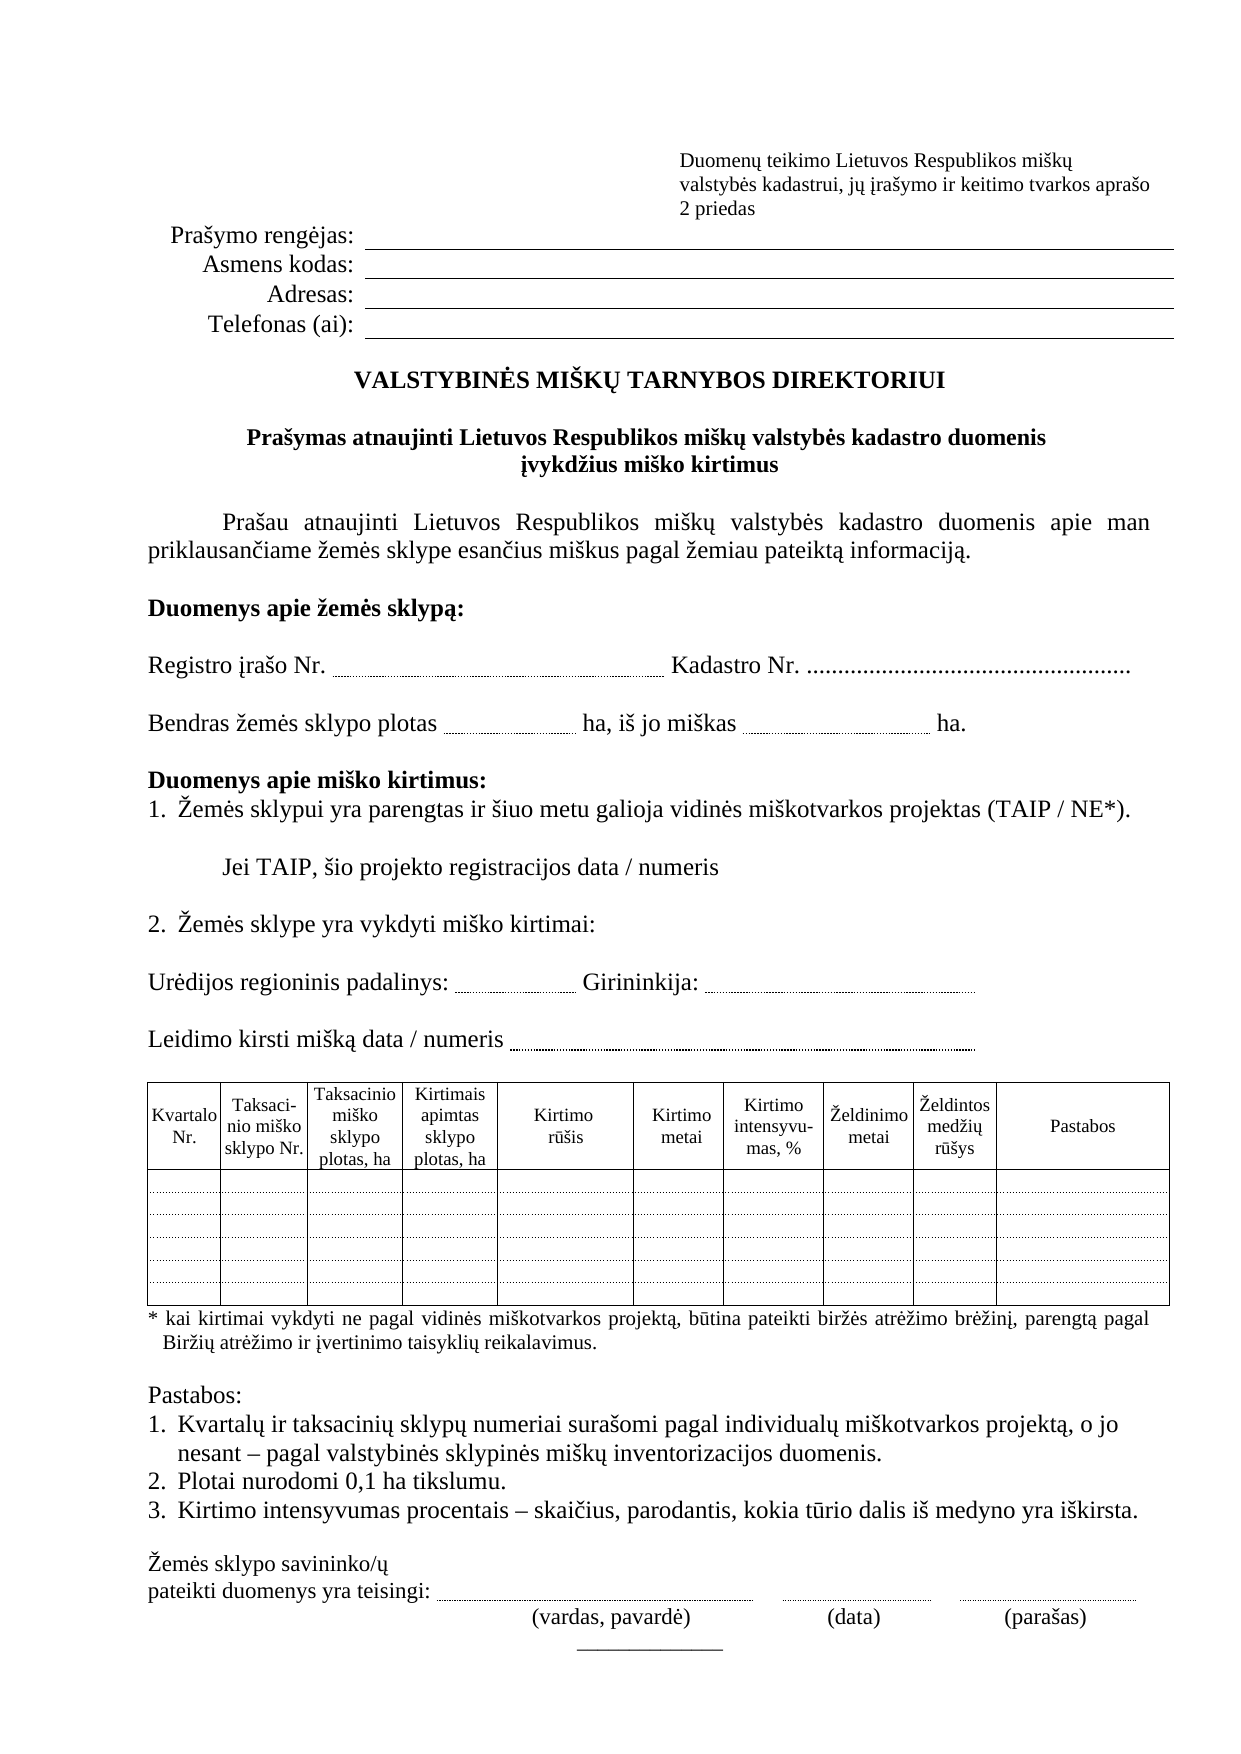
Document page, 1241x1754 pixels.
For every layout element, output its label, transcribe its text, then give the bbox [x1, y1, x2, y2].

table_cell [403, 1214, 497, 1237]
table_cell [498, 1282, 633, 1305]
table_cell [914, 1282, 996, 1305]
text 1. Kvartalų ir taksacinių sklypų numeriai surašomi pagal individualų miškotvarkos projektą, o jo nesant – pagal valstybinės sklypinės miškų inventorizacijos duomenis. [148, 1409, 1152, 1466]
table_cell [148, 1260, 220, 1282]
table_cell [403, 1237, 497, 1259]
table_cell [498, 1192, 633, 1214]
table_cell [221, 1282, 307, 1305]
table_cell Asmens kodas: [148, 249, 365, 278]
table_header Želdintos medžių rūšys [914, 1083, 996, 1169]
table_cell [824, 1260, 913, 1282]
table_cell [365, 250, 1174, 278]
text Valstybinės mišKŲ tarnybos direktoriui [148, 365, 1152, 394]
table_cell [221, 1192, 307, 1214]
table_header Kirtimo metai [634, 1083, 723, 1169]
table_header Kirtimo intensyvu-mas, % [724, 1083, 823, 1169]
table_cell [148, 1237, 220, 1259]
table_cell [824, 1237, 913, 1259]
table_cell [403, 1260, 497, 1282]
table_cell [221, 1237, 307, 1259]
text Žemės sklypo savininko/ų [148, 1550, 1152, 1577]
table_cell [724, 1170, 823, 1192]
text 2 priedas [679, 196, 1152, 220]
table_cell [221, 1170, 307, 1192]
table_cell [997, 1214, 1169, 1237]
table_cell [498, 1260, 633, 1282]
table_header Pastabos [997, 1083, 1169, 1169]
table_cell Adresas: [148, 278, 365, 308]
table_cell [634, 1237, 723, 1259]
table_cell [308, 1282, 402, 1305]
table_cell [997, 1237, 1169, 1259]
table_cell [498, 1214, 633, 1237]
table_cell [634, 1214, 723, 1237]
table_cell [403, 1282, 497, 1305]
text valstybės kadastrui, jų įrašymo ir keitimo tvarkos aprašo [679, 172, 1152, 196]
table_header Kirtimo rūšis [498, 1083, 633, 1169]
table_header Prašymo rengėjas: [148, 220, 365, 248]
table_cell [403, 1170, 497, 1192]
table_cell [914, 1260, 996, 1282]
text ______________ [148, 1629, 1152, 1653]
text Prašau atnaujinti Lietuvos Respublikos miškų valstybės kadastro duomenis apie man priklausančiame žemės sklype esančius miškus pagal žemiau pateiktą informaciją. [148, 507, 1152, 564]
text Duomenys apie miško kirtimus: [148, 766, 1152, 794]
text 2. Plotai nurodomi 0,1 ha tikslumu. [148, 1466, 1152, 1495]
text įvykdžius miško kirtimus [148, 450, 1152, 478]
text Urėdijos regioninis padalinys: Girininkija: [148, 967, 1152, 996]
table_cell [824, 1282, 913, 1305]
table_cell [403, 1192, 497, 1214]
table_cell [914, 1192, 996, 1214]
table_cell [634, 1170, 723, 1192]
table_cell [308, 1260, 402, 1282]
table_header Kvartalo Nr. [148, 1083, 220, 1169]
text pateikti duomenys yra teisingi: [148, 1577, 1152, 1603]
table_header [365, 220, 1174, 248]
table_header Kirtimais apimtas sklypo plotas, ha [403, 1083, 497, 1169]
table_cell [498, 1237, 633, 1259]
table_cell [914, 1237, 996, 1259]
text * kai kirtimai vykdyti ne pagal vidinės miškotvarkos projektą, būtina pateikti biržės atrėžimo brėžinį, parengtą pagal Biržių atrėžimo ir įvertinimo taisyklių reikalavimus. [148, 1306, 1152, 1354]
table_cell [221, 1260, 307, 1282]
table_cell [824, 1170, 913, 1192]
text Registro įrašo Nr. Kadastro Nr. .................................................... [148, 651, 1152, 679]
table_cell [365, 309, 1174, 338]
table_cell [997, 1192, 1169, 1214]
table_cell [634, 1282, 723, 1305]
table_cell [148, 1214, 220, 1237]
table_cell [634, 1192, 723, 1214]
table_cell [824, 1214, 913, 1237]
table_cell [724, 1192, 823, 1214]
table_cell [498, 1170, 633, 1192]
table_cell [724, 1214, 823, 1237]
text Pastabos: [148, 1380, 1152, 1409]
text 1. Žemės sklypui yra parengtas ir šiuo metu galioja vidinės miškotvarkos projektas (TAIP / NE*). [148, 794, 1152, 823]
text Prašymas atnaujinti Lietuvos Respublikos miškų valstybės kadastro duomenis [148, 423, 1152, 450]
table_cell [308, 1170, 402, 1192]
table_header Taksaciniomiško sklypo plotas, ha [308, 1083, 402, 1169]
table_cell [724, 1237, 823, 1259]
table_cell [914, 1214, 996, 1237]
text Jei TAIP, šio projekto registracijos data / numeris [148, 852, 1152, 881]
text Duomenys apie žemės sklypą: [148, 593, 1152, 622]
table_cell [308, 1192, 402, 1214]
text Duomenų teikimo Lietuvos Respublikos miškų [679, 148, 1152, 172]
table_header Taksaci-nio miško sklypo Nr. [221, 1083, 307, 1169]
table_cell [148, 1192, 220, 1214]
table_cell [724, 1260, 823, 1282]
table_cell [824, 1192, 913, 1214]
text 2. Žemės sklype yra vykdyti miško kirtimai: [148, 909, 1152, 938]
table_cell [997, 1282, 1169, 1305]
table_cell [365, 279, 1174, 308]
text Bendras žemės sklypo plotas ha, iš jo miškas ha. [148, 708, 1152, 737]
table_cell [148, 1170, 220, 1192]
table_cell [148, 1282, 220, 1305]
table_cell [308, 1214, 402, 1237]
table_cell [997, 1170, 1169, 1192]
text 3. Kirtimo intensyvumas procentais – skaičius, parodantis, kokia tūrio dalis iš medyno yra iškirsta. [148, 1495, 1152, 1524]
table_cell [221, 1214, 307, 1237]
table_cell Telefonas (ai): [148, 308, 365, 338]
table_cell [724, 1282, 823, 1305]
table_header Želdinimo metai [824, 1083, 913, 1169]
table_cell [308, 1237, 402, 1259]
table_cell [914, 1170, 996, 1192]
table_cell [997, 1260, 1169, 1282]
table_cell [634, 1260, 723, 1282]
text (vardas, pavardė) (data) (parašas) [148, 1603, 1152, 1629]
text Leidimo kirsti mišką data / numeris [148, 1024, 1152, 1053]
